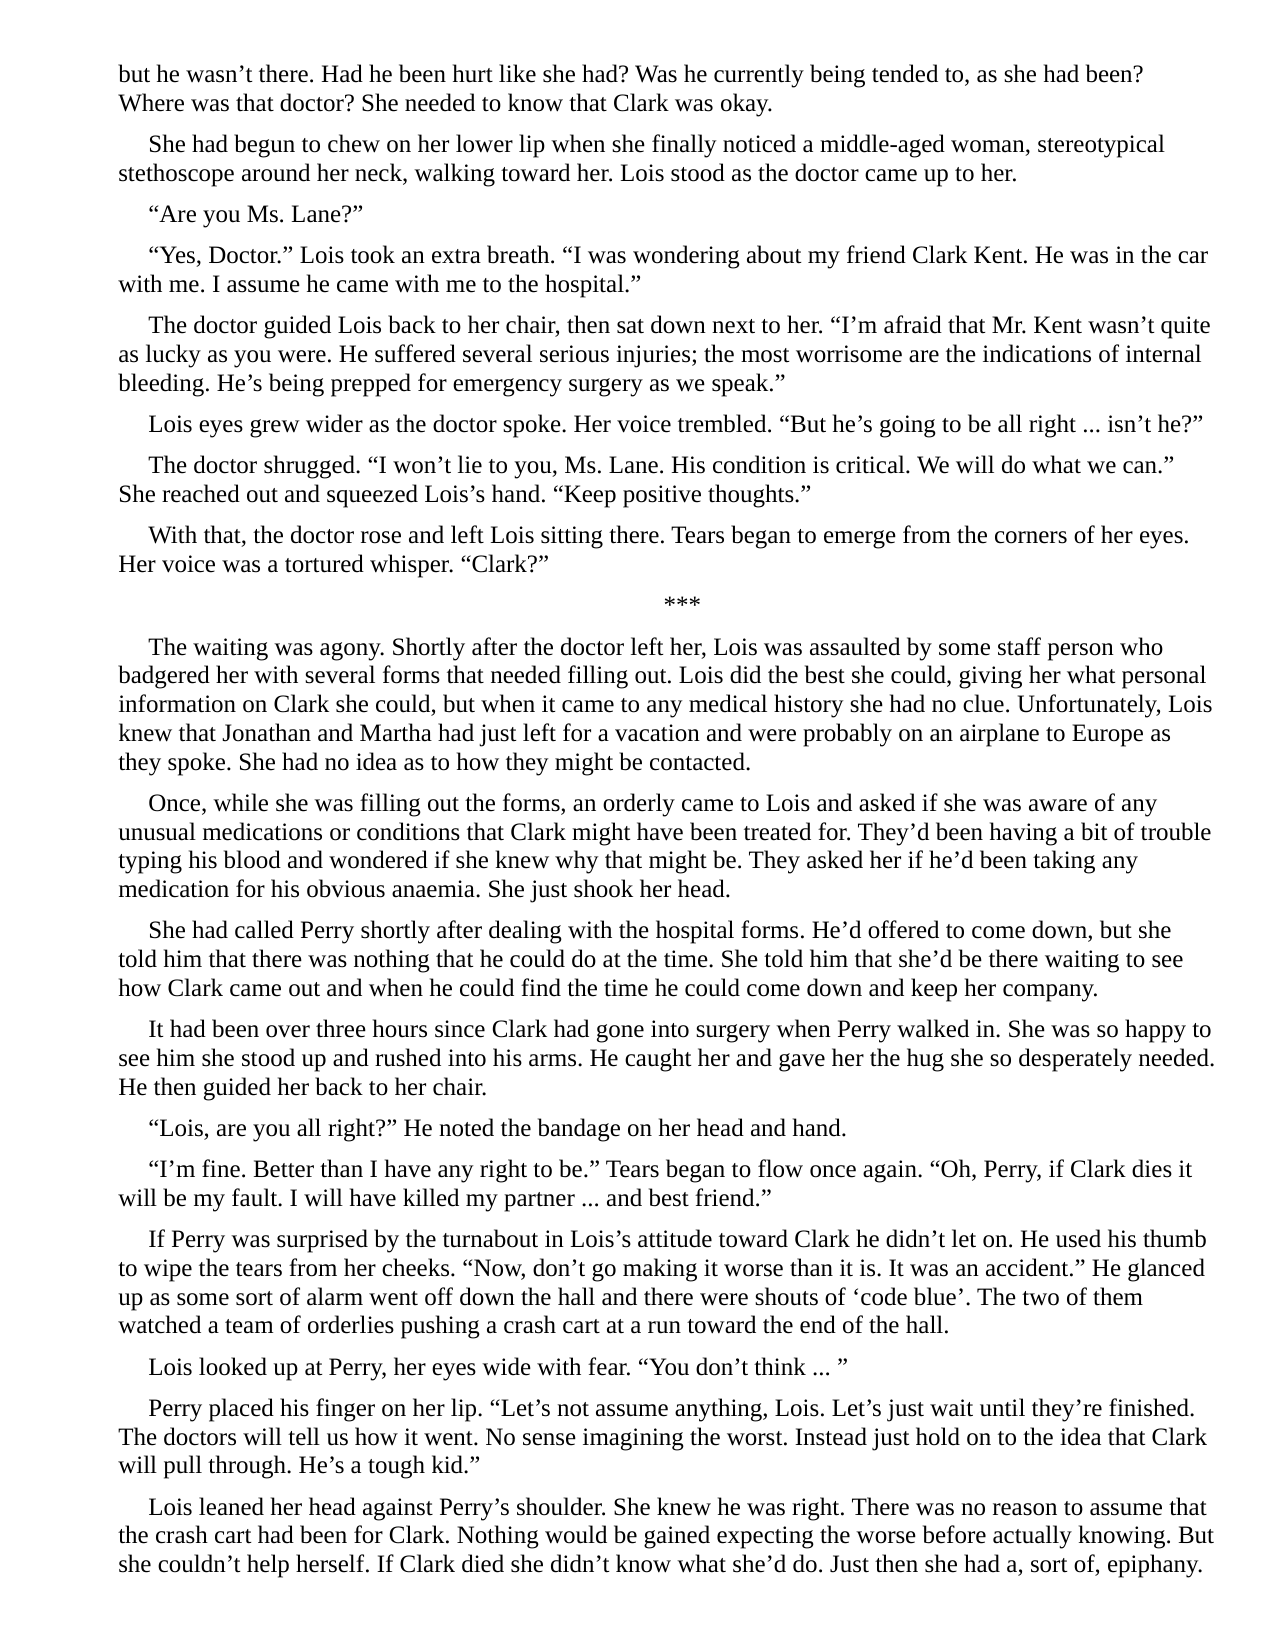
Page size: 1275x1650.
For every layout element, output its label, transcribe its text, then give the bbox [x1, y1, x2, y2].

text Lois eyes grew wider as the doctor spoke. Her voice trembled. “But he’s going to be all right ... isn’t he?” [118, 409, 1216, 438]
text She had begun to chew on her lower lip when she finally noticed a middle-aged woman, stereotypical stethoscope around her neck, walking toward her. Lois stood as the doctor came up to her. [118, 129, 1216, 187]
text She had called Perry shortly after dealing with the hospital forms. He’d offered to come down, but she told him that there was nothing that he could do at the time. She told him that she’d be there waiting to see how Clark came out and when he could find the time he could come down and keep her company. [118, 915, 1216, 1002]
text “Are you Ms. Lane?” [118, 199, 1216, 228]
text Perry placed his finger on her lip. “Let’s not assume anything, Lois. Let’s just wait until they’re finished. The doctors will tell us how it went. No sense imagining the worst. Instead just hold on to the idea that Clark will pull through. He’s a tough kid.” [118, 1393, 1216, 1479]
text Lois leaned her head against Perry’s shoulder. She knew he was right. There was no reason to assume that the crash cart had been for Clark. Nothing would be gained expecting the worse before actually knowing. But she couldn’t help herself. If Clark died she didn’t know what she’d do. Just then she had a, sort of, epiphany. [118, 1492, 1216, 1578]
text With that, the doctor rose and left Lois sitting there. Tears began to emerge from the corners of her eyes. Her voice was a tortured whisper. “Clark?” [118, 520, 1216, 578]
text The waiting was agony. Shortly after the doctor left her, Lois was assaulted by some staff person who badgered her with several forms that needed filling out. Lois did the best she could, giving her what personal information on Clark she could, but when it came to any medical history she had no clue. Unfortunately, Lois knew that Jonathan and Martha had just left for a vacation and were probably on an airplane to Europe as they spoke. She had no idea as to how they might be contacted. [118, 632, 1216, 775]
text “I’m fine. Better than I have any right to be.” Tears began to flow once again. “Oh, Perry, if Clark dies it will be my fault. I will have killed my partner ... and best friend.” [118, 1154, 1216, 1212]
text The doctor guided Lois back to her chair, then sat down next to her. “I’m afraid that Mr. Kent wasn’t quite as lucky as you were. He suffered several serious injuries; the most worrisome are the indications of internal bleeding. He’s being prepped for emergency surgery as we speak.” [118, 310, 1216, 397]
text Lois looked up at Perry, her eyes wide with fear. “You don’t think ... ” [118, 1352, 1216, 1380]
text The doctor shrugged. “I won’t lie to you, Ms. Lane. His condition is critical. We will do what we can.” She reached out and squeezed Lois’s hand. “Keep positive thoughts.” [118, 450, 1216, 508]
text “Lois, are you all right?” He noted the bandage on her head and hand. [118, 1113, 1216, 1142]
text “Yes, Doctor.” Lois took an extra breath. “I was wondering about my friend Clark Kent. He was in the car with me. I assume he came with me to the hospital.” [118, 240, 1216, 298]
text If Perry was surprised by the turnabout in Lois’s attitude toward Clark he didn’t let on. He used his thumb to wipe the tears from her cheeks. “Now, don’t go making it worse than it is. It was an accident.” He glanced up as some sort of alarm went off down the hall and there were shouts of ‘code blue’. The two of them watched a team of orderlies pushing a crash cart at a run toward the end of the hall. [118, 1224, 1216, 1339]
text It had been over three hours since Clark had gone into surgery when Perry walked in. She was so happy to see him she stood up and rushed into his arms. He caught her and gave her the hug she so desperately needed. He then guided her back to her chair. [118, 1014, 1216, 1100]
text Once, while she was filling out the forms, an orderly came to Lois and asked if she was aware of any unusual medications or conditions that Clark might have been treated for. They’d been having a bit of trouble typing his blood and wondered if she knew why that might be. They asked her if he’d been taking any medication for his obvious anaemia. She just shook her head. [118, 788, 1216, 903]
text but he wasn’t there. Had he been hurt like she had? Was he currently being tended to, as she had been? Where was that doctor? She needed to know that Clark was okay. [118, 59, 1216, 117]
text *** [118, 590, 1216, 619]
